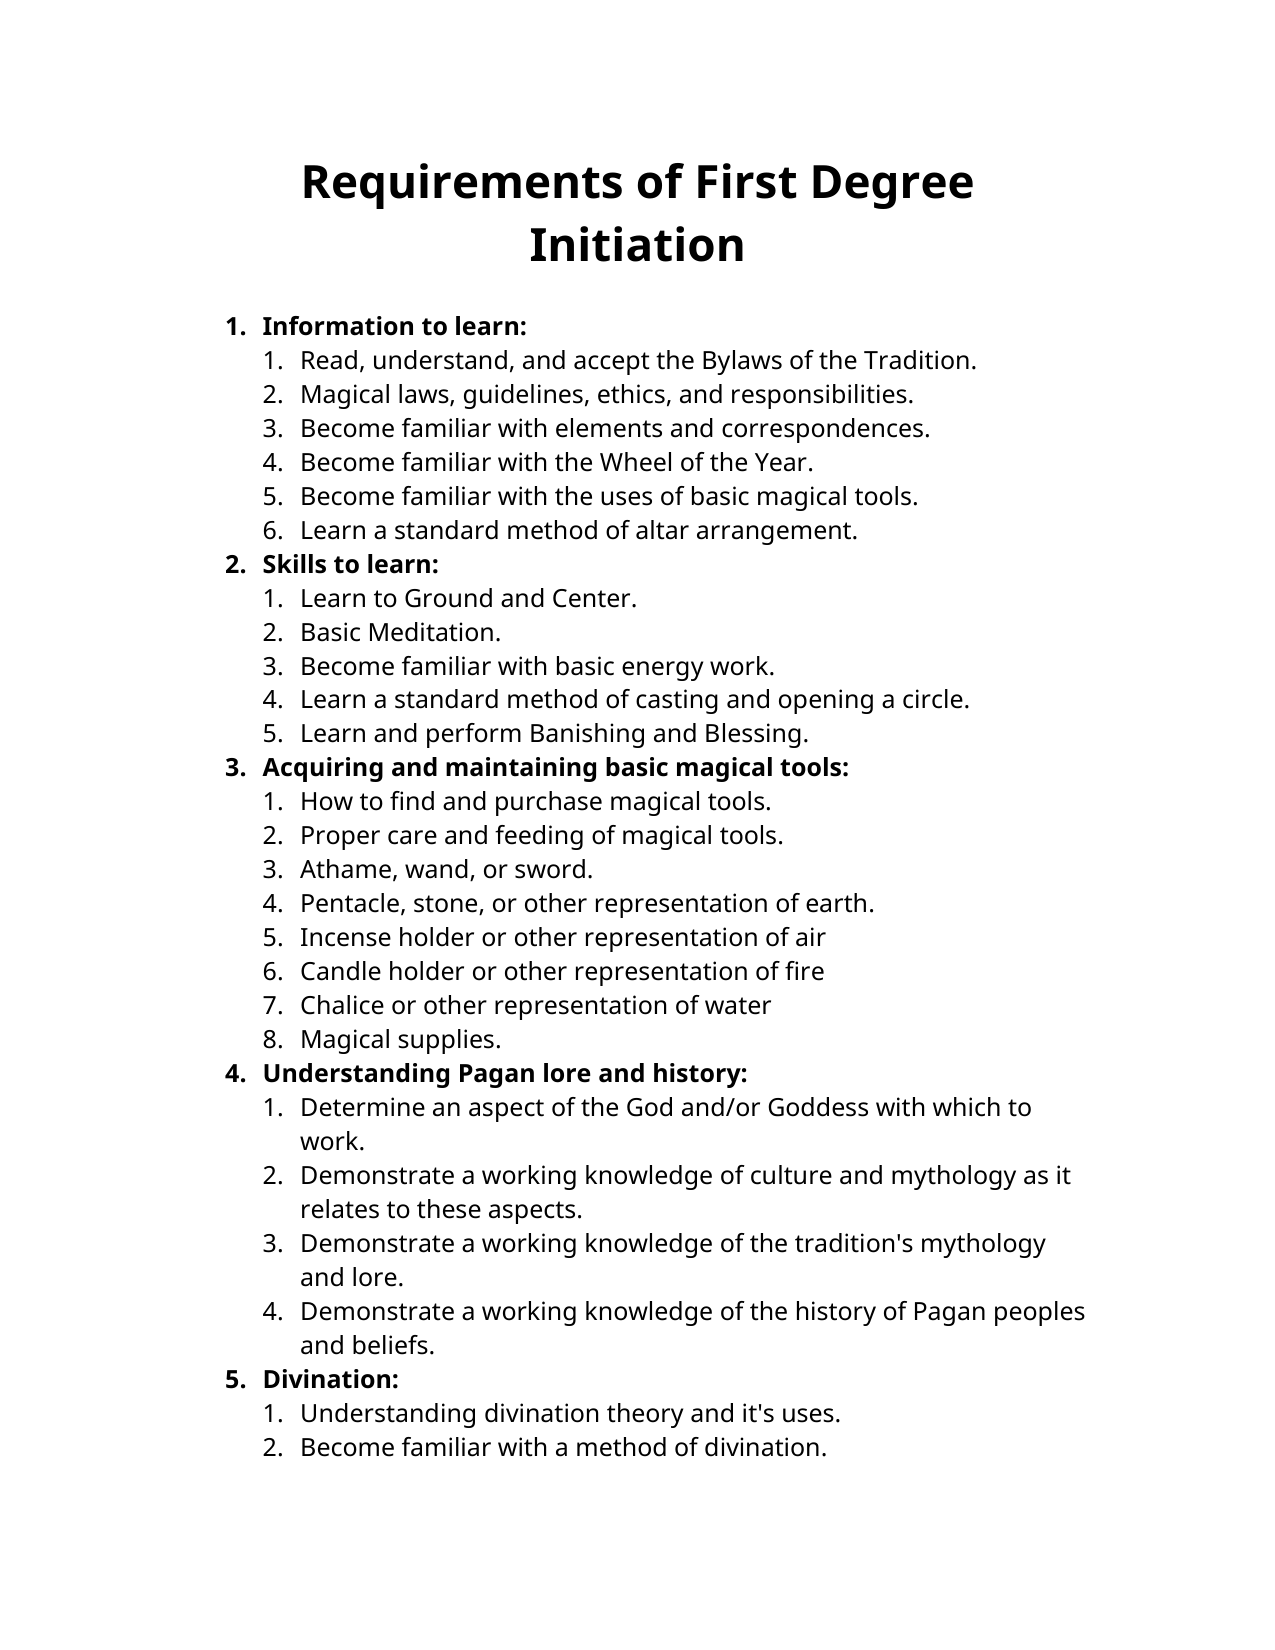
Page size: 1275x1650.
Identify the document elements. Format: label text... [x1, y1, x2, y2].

list How to find and purchase magical tools. [262, 784, 1087, 818]
list Become familiar with a method of divination. [262, 1429, 1087, 1463]
list Basic Meditation. [262, 614, 1087, 648]
list Skills to learn: [225, 547, 1087, 581]
list Determine an aspect of the God and/or Goddess with which to work. [262, 1090, 1087, 1158]
list Read, understand, and accept the Bylaws of the Tradition. [262, 343, 1087, 377]
list Chalice or other representation of water [262, 988, 1087, 1022]
list Divination: [225, 1362, 1087, 1396]
list Understanding Pagan lore and history: [225, 1056, 1087, 1090]
list Become familiar with the Wheel of the Year. [262, 445, 1087, 479]
list Magical supplies. [262, 1022, 1087, 1056]
list Demonstrate a working knowledge of culture and mythology as it relates to these aspects. [262, 1158, 1087, 1226]
list Information to learn: [225, 309, 1087, 343]
list Learn and perform Banishing and Blessing. [262, 716, 1087, 750]
list Learn to Ground and Center. [262, 581, 1087, 614]
list Learn a standard method of altar arrangement. [262, 513, 1087, 547]
list Demonstrate a working knowledge of the history of Pagan peoples and beliefs. [262, 1294, 1087, 1362]
list Become familiar with elements and correspondences. [262, 411, 1087, 445]
list Proper care and feeding of magical tools. [262, 818, 1087, 852]
list Magical laws, guidelines, ethics, and responsibilities. [262, 377, 1087, 411]
list Learn a standard method of casting and opening a circle. [262, 682, 1087, 716]
list Athame, wand, or sword. [262, 852, 1087, 886]
list Become familiar with basic energy work. [262, 648, 1087, 682]
list Understanding divination theory and it's uses. [262, 1396, 1087, 1429]
list Pentacle, stone, or other representation of earth. [262, 886, 1087, 920]
list Candle holder or other representation of fire [262, 954, 1087, 988]
list Become familiar with the uses of basic magical tools. [262, 479, 1087, 513]
list Demonstrate a working knowledge of the tradition's mythology and lore. [262, 1226, 1087, 1294]
text Requirements of First Degree Initiation [187, 150, 1087, 275]
list Acquiring and maintaining basic magical tools: [225, 750, 1087, 784]
list Incense holder or other representation of air [262, 920, 1087, 954]
